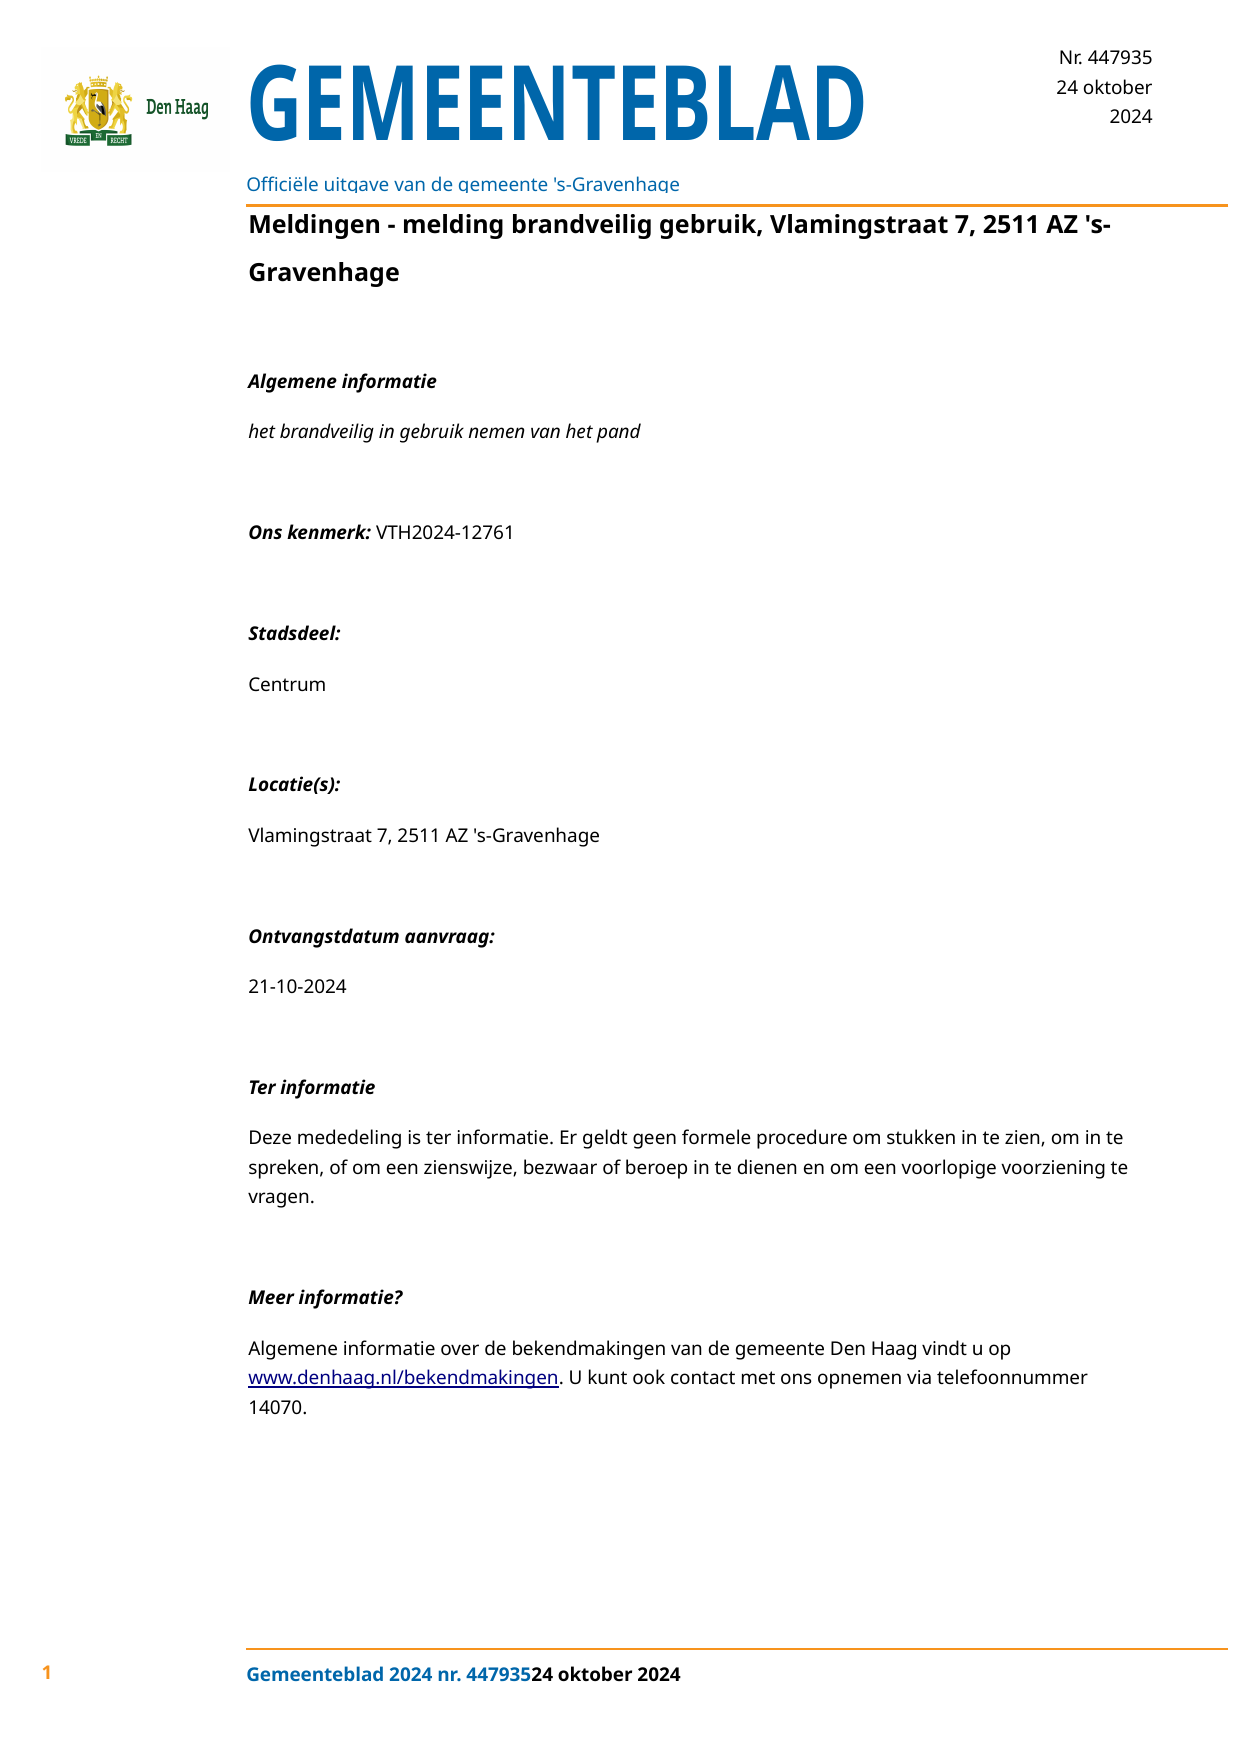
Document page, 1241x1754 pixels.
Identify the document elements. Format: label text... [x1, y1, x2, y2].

text 21-10-2024 [248, 973, 1152, 999]
text Algemene informatie [248, 368, 1152, 394]
text Locatie(s): [248, 772, 1152, 797]
text Ontvangstdatum aanvraag: [248, 923, 1152, 949]
text Meldingen - melding brandveilig gebruik, Vlamingstraat 7, 2511 AZ 's-Gravenhage [248, 207, 1152, 288]
picture [41, 47, 231, 172]
text Algemene informatie over de bekendmakingen van de gemeente Den Haag vindt u op www.denhaag.nl/bekendmakingen. U kunt ook contact met ons opnemen via telefoonnummer 14070. [248, 1335, 1152, 1420]
text Ter informatie [248, 1074, 1152, 1100]
text Meer informatie? [248, 1284, 1152, 1310]
text Deze mededeling is ter informatie. Er geldt geen formele procedure om stukken in te zien, om in te spreken, of om een zienswijze, bezwaar of beroep in te dienen en om een voorlopige voorziening te vragen. [248, 1124, 1152, 1209]
text het brandveilig in gebruik nemen van het pand [248, 419, 1152, 444]
text Centrum [248, 671, 1152, 697]
text Stadsdeel: [248, 620, 1152, 646]
text Ons kenmerk: VTH2024-12761 [248, 519, 1152, 545]
text Vlamingstraat 7, 2511 AZ 's-Gravenhage [248, 822, 1152, 848]
